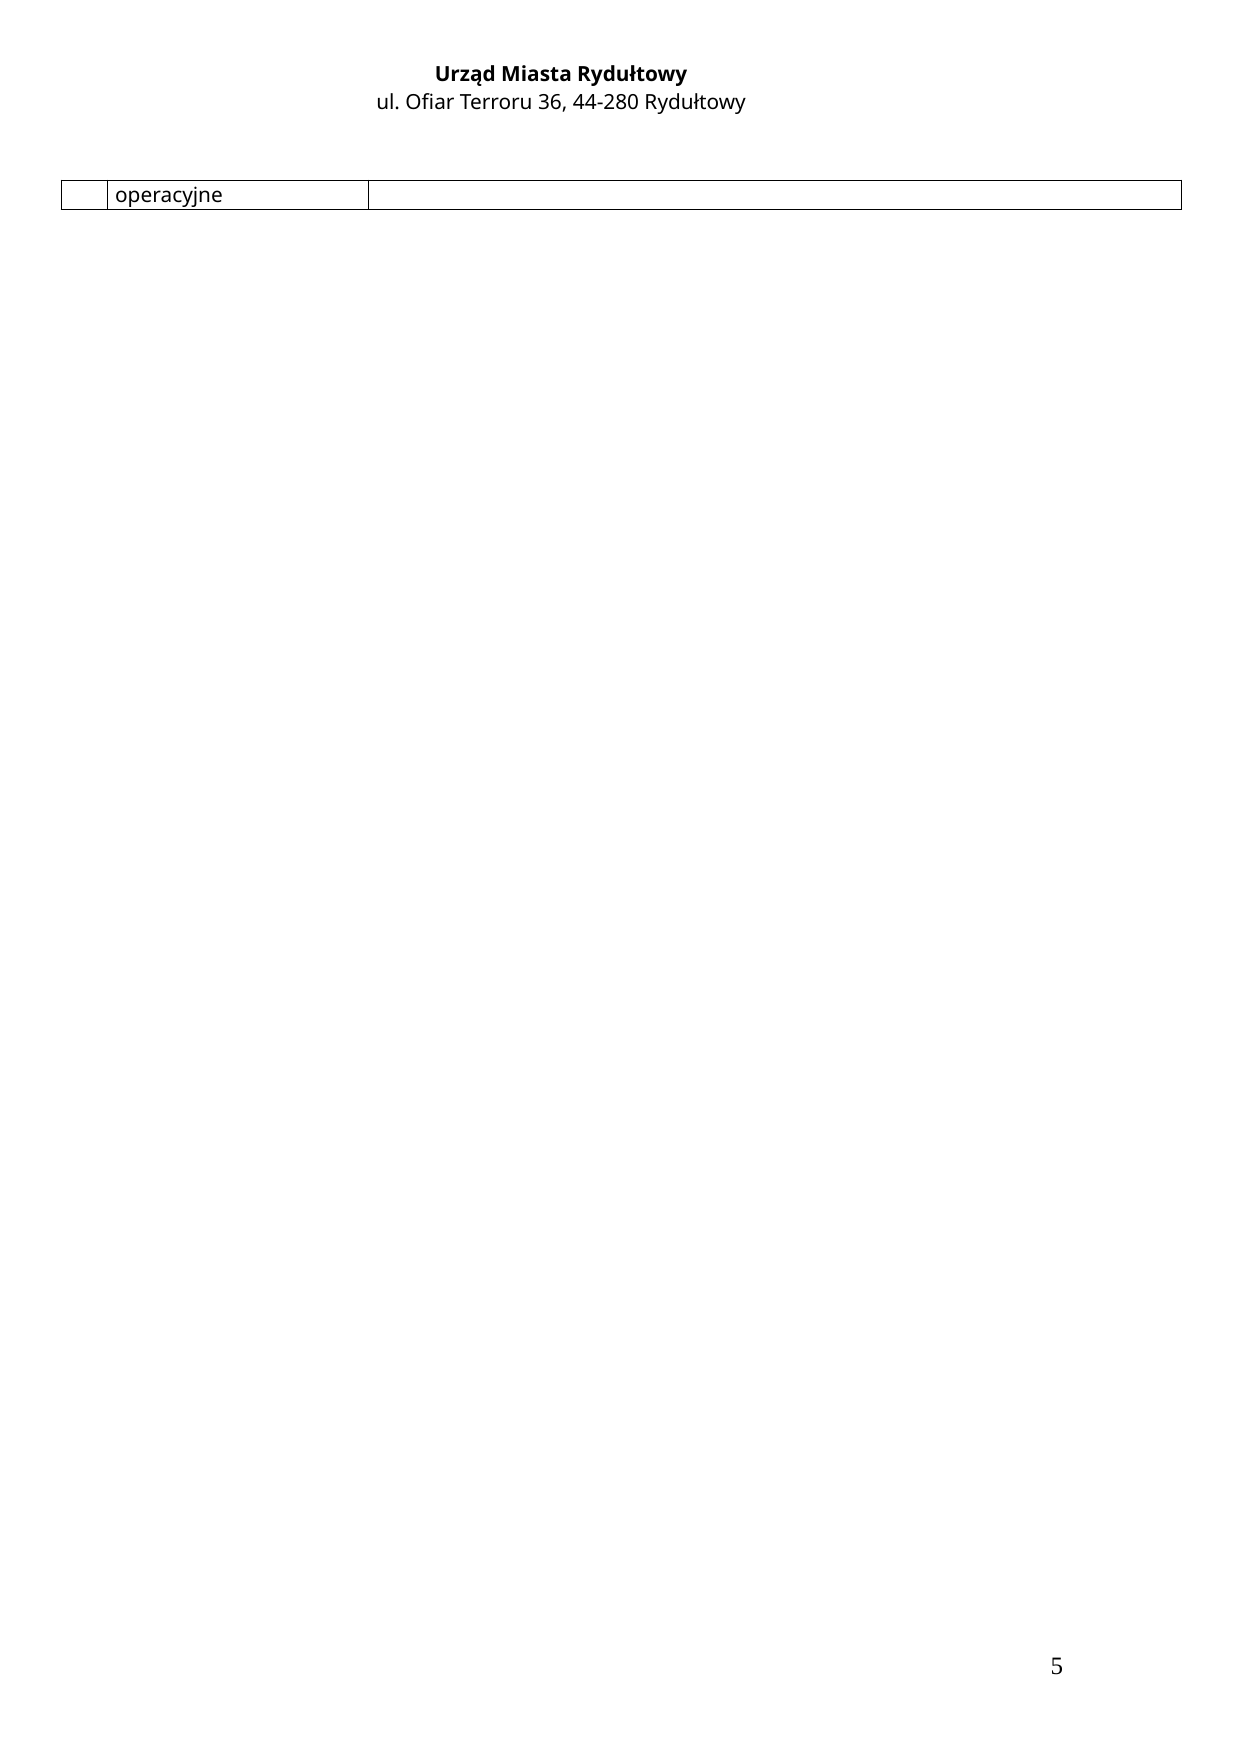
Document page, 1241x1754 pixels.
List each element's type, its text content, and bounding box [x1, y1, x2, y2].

table_cell [62, 181, 107, 209]
table_cell [369, 181, 1181, 209]
table_cell operacyjne [108, 181, 368, 209]
